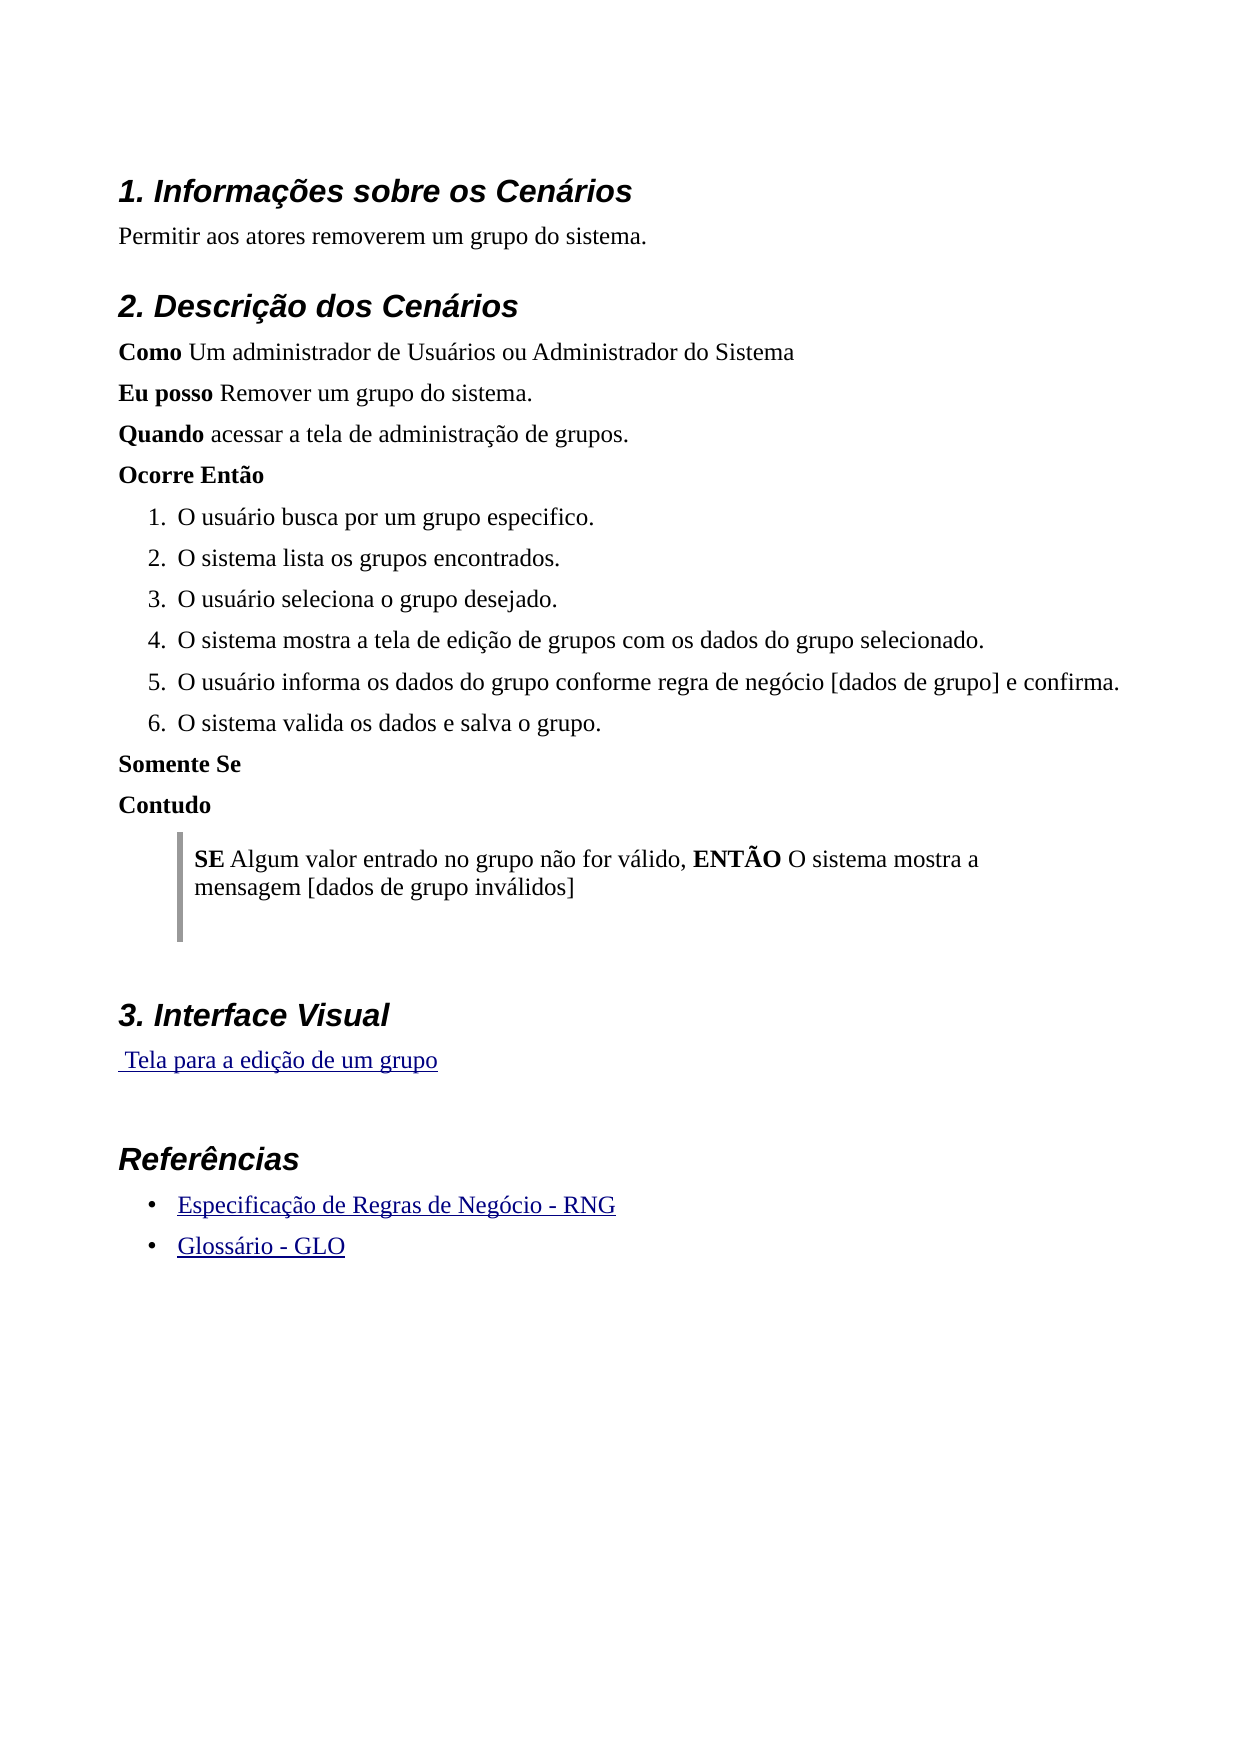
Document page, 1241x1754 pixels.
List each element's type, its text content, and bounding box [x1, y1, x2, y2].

list O usuário informa os dados do grupo conforme regra de negócio [dados de grupo] e confirma. [148, 667, 1122, 696]
list O sistema mostra a tela de edição de grupos com os dados do grupo selecionado. [148, 626, 1122, 654]
list O usuário seleciona o grupo desejado. [148, 584, 1122, 613]
text Tela para a edição de um grupo [118, 1046, 1122, 1103]
text Como Um administrador de Usuários ou Administrador do Sistema [118, 337, 1122, 366]
text Ocorre Então [118, 461, 1122, 489]
list O usuário busca por um grupo especifico. [148, 502, 1122, 531]
text Permitir aos atores removerem um grupo do sistema. [118, 221, 1122, 250]
text Contudo [118, 791, 1122, 819]
list O sistema lista os grupos encontrados. [148, 543, 1122, 572]
list Glossário - GLO [148, 1231, 1122, 1260]
text Eu posso Remover um grupo do sistema. [118, 378, 1122, 407]
list Especificação de Regras de Negócio - RNG [148, 1190, 1122, 1219]
text SE Algum valor entrado no grupo não for válido, ENTÃO O sistema mostra a mensagem [dados de grupo inválidos] [183, 832, 1063, 942]
subtitle 3. Interface Visual [118, 996, 1122, 1033]
subtitle 1. Informações sobre os Cenários [118, 172, 1122, 209]
text Somente Se [118, 749, 1122, 778]
text Quando acessar a tela de administração de grupos. [118, 419, 1122, 448]
subtitle 2. Descrição dos Cenários [118, 287, 1122, 324]
subtitle Referências [118, 1141, 1122, 1177]
list O sistema valida os dados e salva o grupo. [148, 708, 1122, 737]
